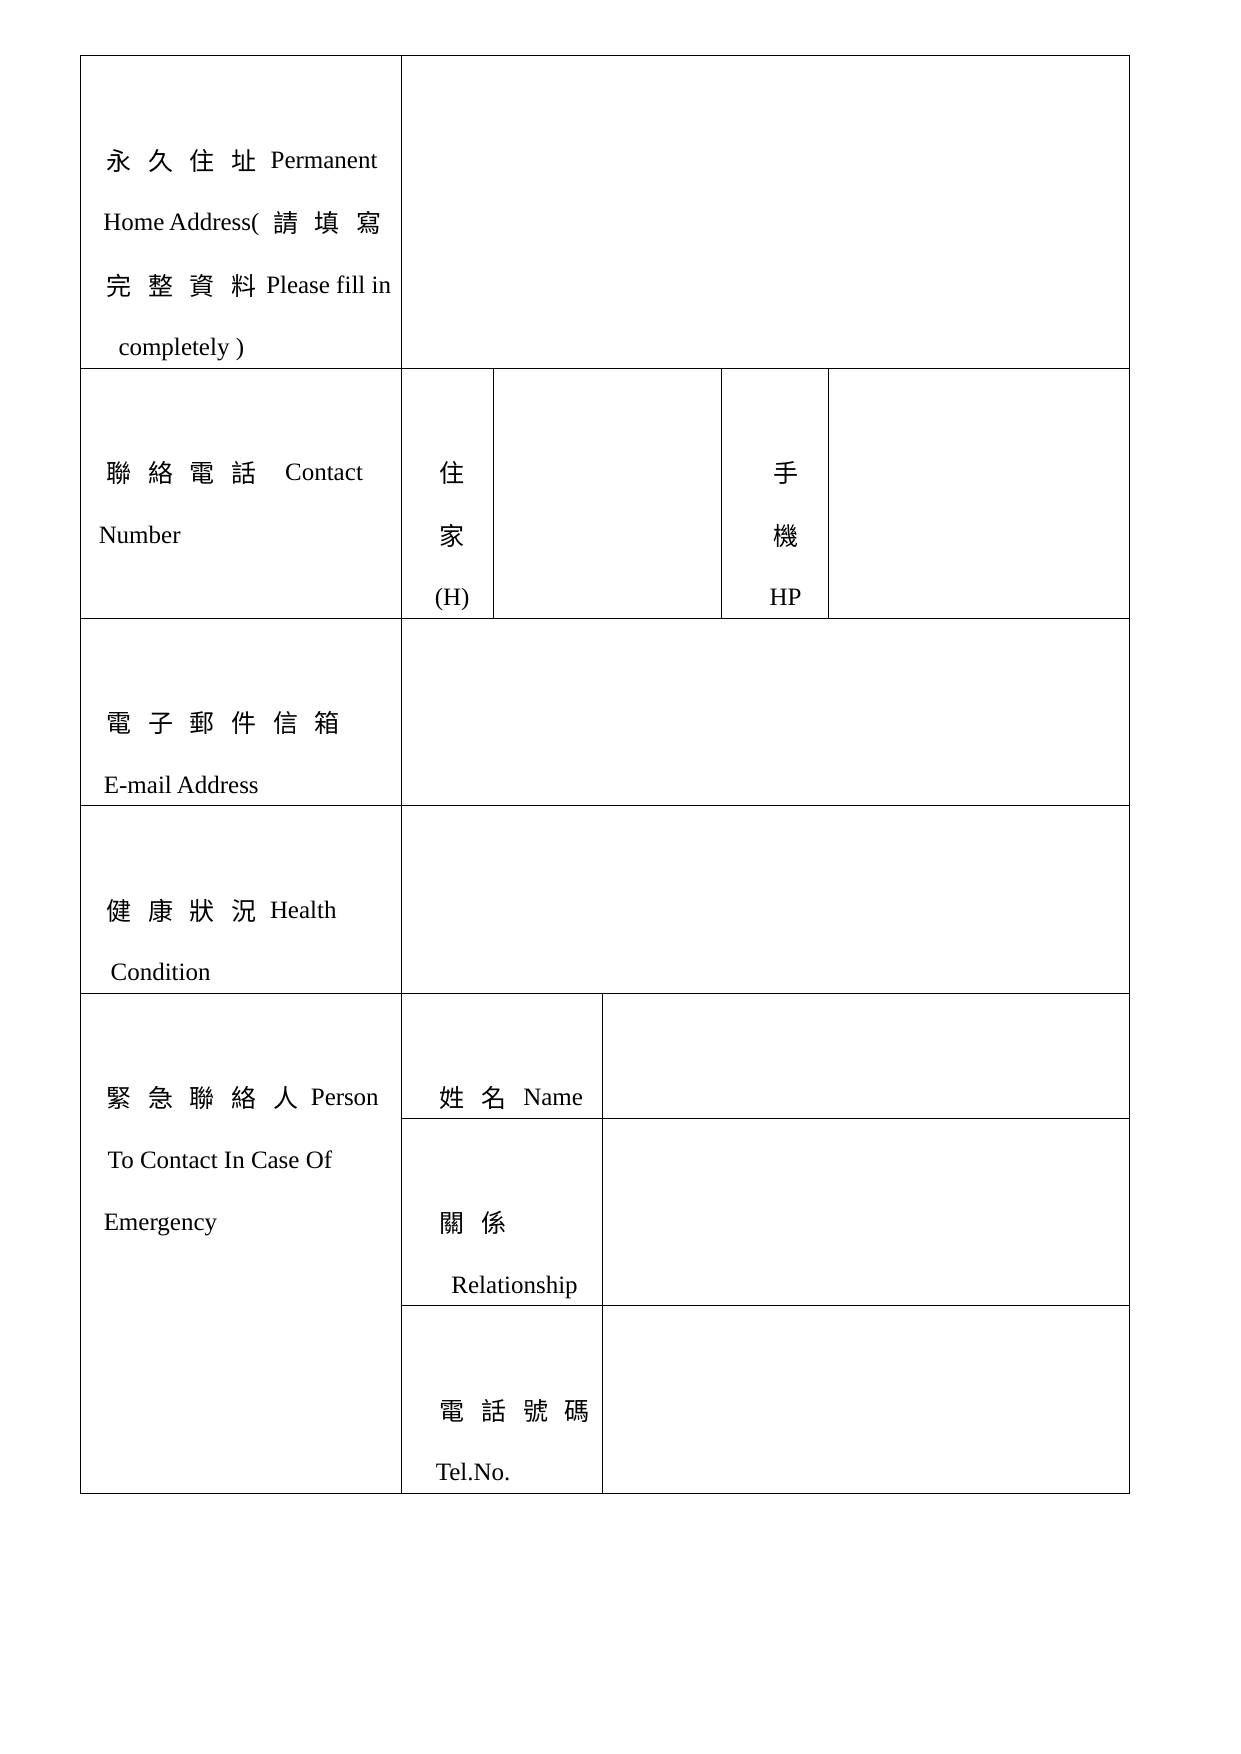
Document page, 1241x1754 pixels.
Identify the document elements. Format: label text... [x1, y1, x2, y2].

table_cell 健康狀況Health Condition [81, 806, 401, 992]
table_cell [402, 619, 1129, 805]
table_cell [1130, 368, 1157, 617]
table_cell [1130, 1118, 1157, 1305]
table_cell [1130, 805, 1157, 992]
table_cell 永久住址Permanent Home Address(請填寫完整資料Please fill in completely ) [81, 56, 401, 367]
table_cell [1130, 1305, 1157, 1492]
table_cell [1130, 993, 1157, 1117]
table_cell [829, 369, 1129, 617]
table_cell 姓名Name [402, 994, 602, 1117]
table_cell 住家(H) [402, 369, 493, 617]
table_cell [1130, 618, 1157, 805]
table_cell 手機HP [722, 369, 828, 617]
table_cell 聯絡電話Contact Number [81, 369, 401, 617]
table_cell [603, 1119, 1129, 1305]
table_cell 電話號碼Tel.No. [402, 1306, 602, 1492]
table_cell 關係Relationship [402, 1119, 602, 1305]
table_cell [494, 369, 721, 617]
table_cell 電子郵件信箱 E-mail Address [81, 619, 401, 805]
table_cell [603, 1306, 1129, 1492]
table_cell [603, 994, 1129, 1117]
table_cell [1130, 55, 1157, 367]
table_cell [402, 56, 1129, 367]
table_cell [402, 806, 1129, 992]
table_cell 緊急聯絡人Person To Contact In Case Of Emergency [81, 994, 401, 1492]
